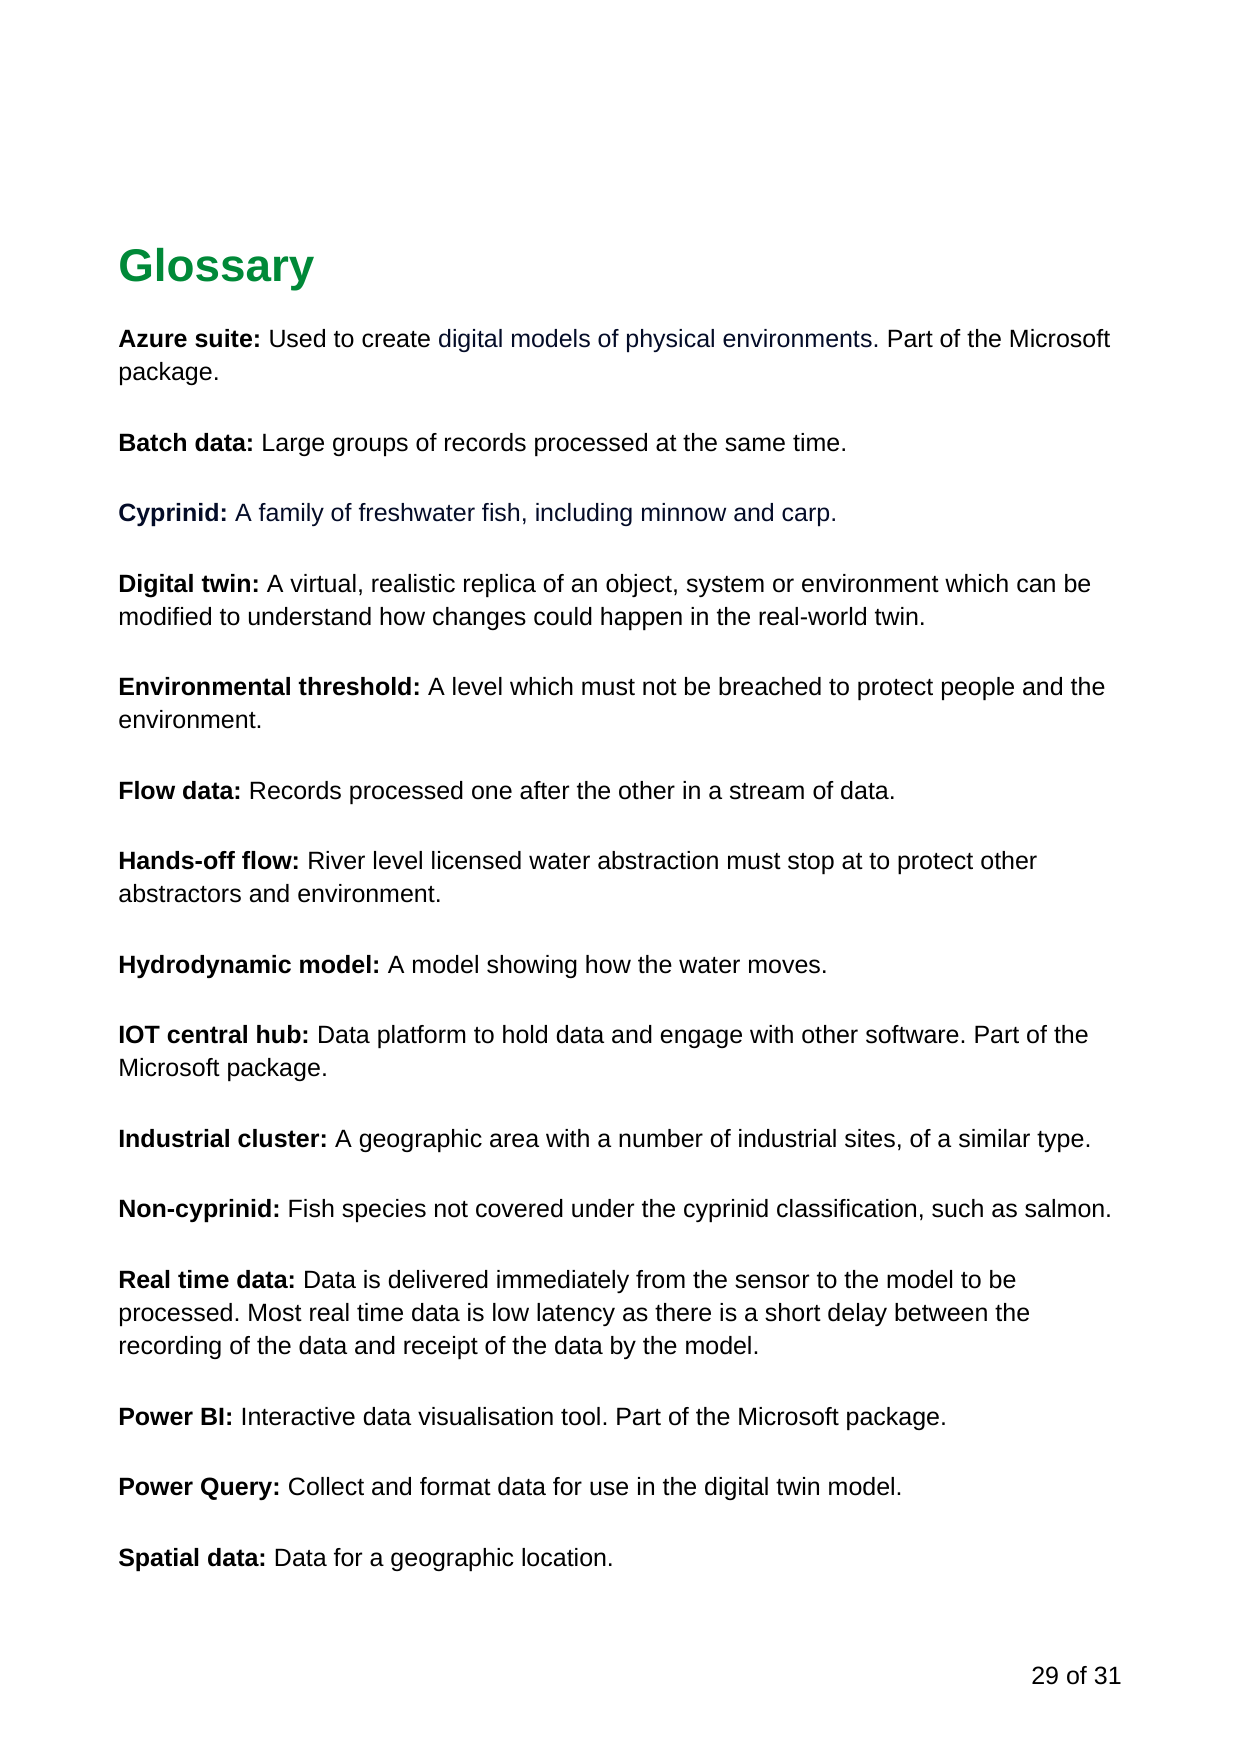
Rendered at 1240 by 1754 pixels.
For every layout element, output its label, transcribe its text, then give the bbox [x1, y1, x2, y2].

text Hydrodynamic model: A model showing how the water moves. [118, 950, 1121, 979]
text Flow data: Records processed one after the other in a stream of data. [118, 776, 1121, 804]
text Hands-off flow: River level licensed water abstraction must stop at to protect other abstractors and environment. [118, 846, 1121, 908]
text Cyprinid: A family of freshwater fish, including minnow and carp. [118, 498, 1121, 527]
text Power Query: Collect and format data for use in the digital twin model. [118, 1472, 1121, 1501]
text Industrial cluster: A geographic area with a number of industrial sites, of a similar type. [118, 1124, 1121, 1153]
subtitle Glossary [118, 239, 1121, 291]
text Azure suite: Used to create digital models of physical environments. Part of the Microsoft package. [118, 324, 1121, 386]
text Power BI: Interactive data visualisation tool. Part of the Microsoft package. [118, 1402, 1121, 1430]
text Spatial data: Data for a geographic location. [118, 1543, 1121, 1571]
text Environmental threshold: A level which must not be breached to protect people and the environment. [118, 672, 1121, 734]
text Batch data: Large groups of records processed at the same time. [118, 428, 1121, 456]
text Non-cyprinid: Fish species not covered under the cyprinid classification, such as salmon. [118, 1194, 1121, 1223]
text Real time data: Data is delivered immediately from the sensor to the model to be processed. Most real time data is low latency as there is a short delay between the recording of the data and receipt of the data by the model. [118, 1265, 1121, 1360]
text Digital twin: A virtual, realistic replica of an object, system or environment which can be modified to understand how changes could happen in the real-world twin. [118, 569, 1121, 631]
text IOT central hub: Data platform to hold data and engage with other software. Part of the Microsoft package. [118, 1020, 1121, 1082]
